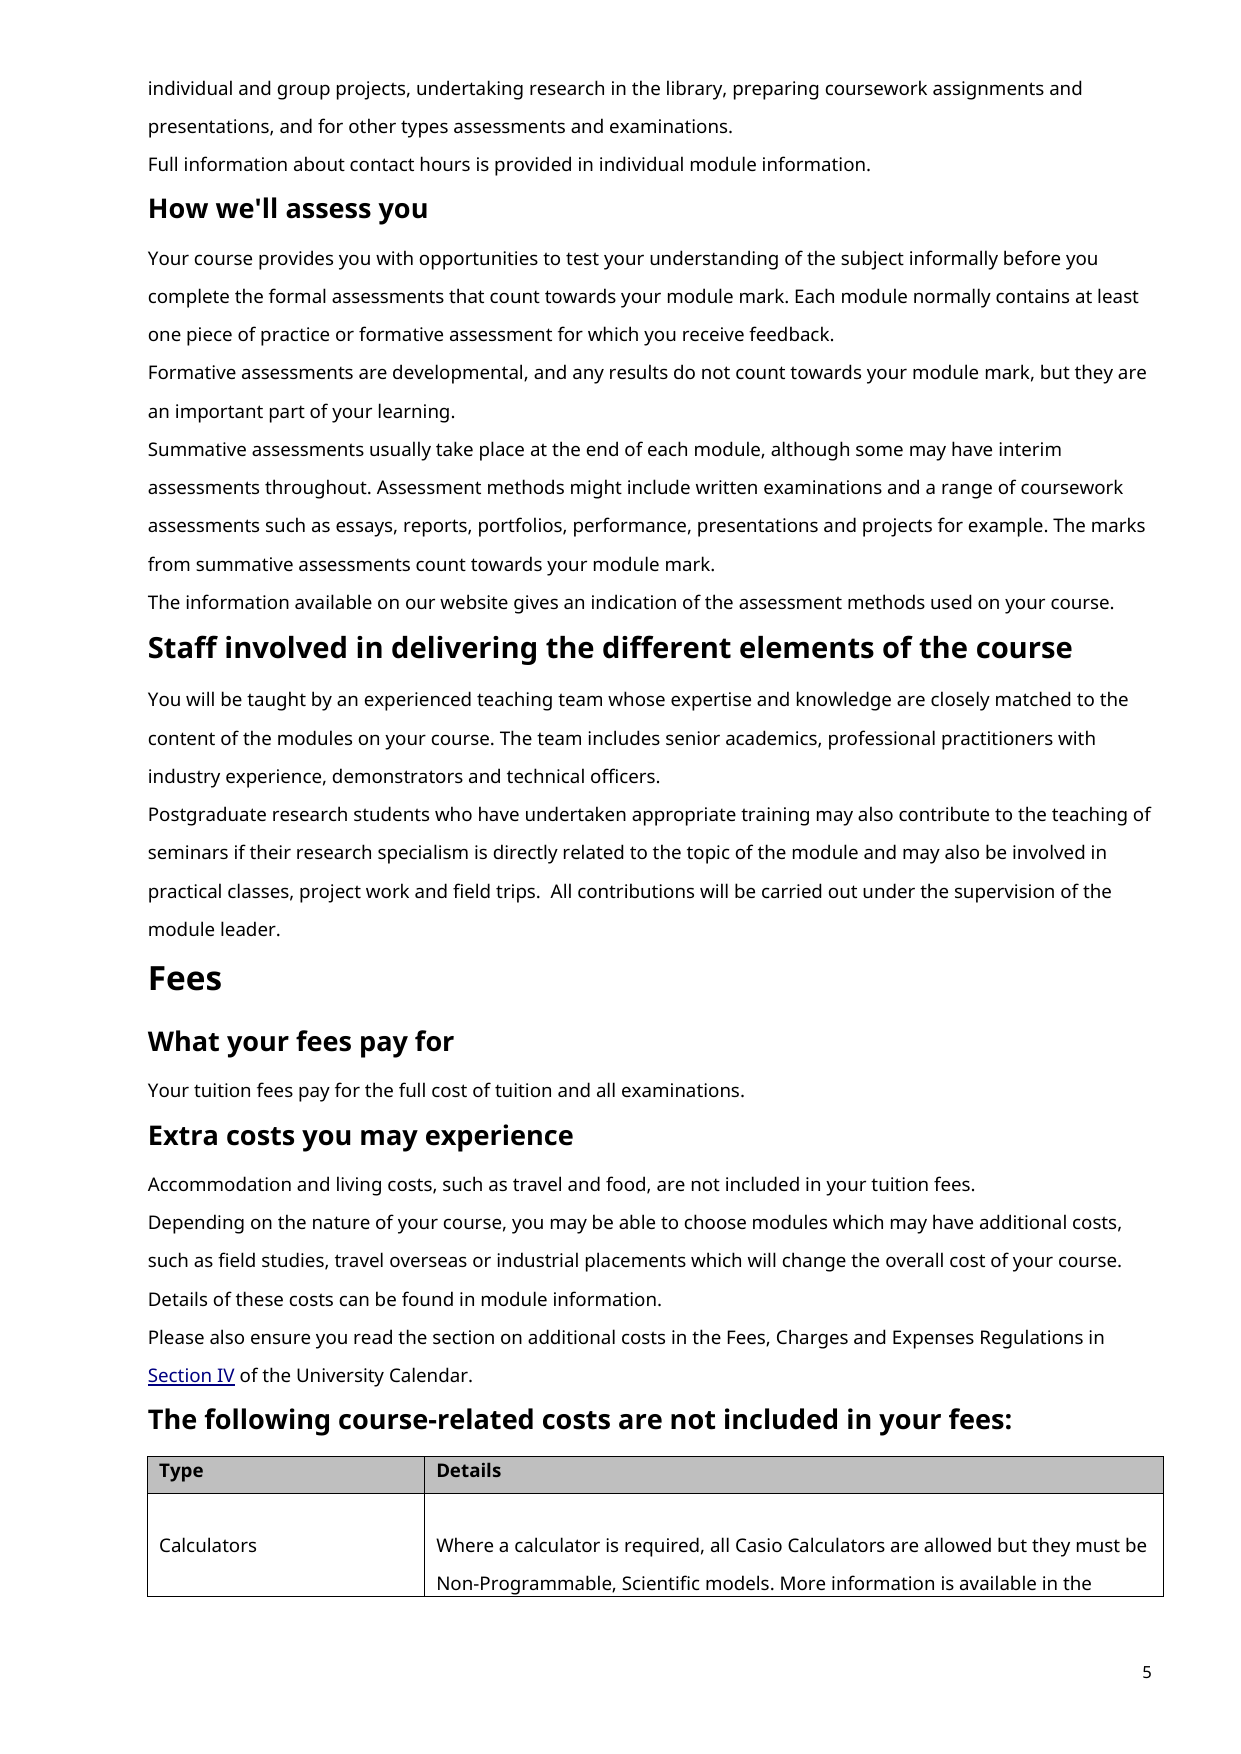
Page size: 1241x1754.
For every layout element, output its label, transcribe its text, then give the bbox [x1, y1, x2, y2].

text Your tuition fees pay for the full cost of tuition and all examinations. [148, 1078, 1152, 1103]
subtitle Extra costs you may experience [148, 1116, 1152, 1153]
table_header Details [425, 1457, 1163, 1493]
subtitle Staff involved in delivering the different elements of the course [148, 627, 1152, 667]
table_cell Where a calculator is required, all Casio Calculators are allowed but they must be Non-Programmable, Scientific models. More information is available in the [425, 1494, 1163, 1596]
text Accommodation and living costs, such as travel and food, are not included in your tuition fees. [148, 1171, 1152, 1197]
text Summative assessments usually take place at the end of each module, although some may have interim assessments throughout. Assessment methods might include written examinations and a range of coursework assessments such as essays, reports, portfolios, performance, presentations and projects for example. The marks from summative assessments count towards your module mark. [148, 436, 1152, 576]
subtitle How we'll assess you [148, 190, 1152, 227]
text You will be taught by an experienced teaching team whose expertise and knowledge are closely matched to the content of the modules on your course. The team includes senior academics, professional practitioners with industry experience, demonstrators and technical officers. [148, 687, 1152, 789]
text Depending on the nature of your course, you may be able to choose modules which may have additional costs, such as field studies, travel overseas or industrial placements which will change the overall cost of your course. Details of these costs can be found in module information. [148, 1209, 1152, 1312]
subtitle What your fees pay for [148, 1022, 1152, 1059]
text Full information about contact hours is provided in individual module information. [148, 151, 1152, 177]
text Formative assessments are developmental, and any results do not count towards your module mark, but they are an important part of your learning. [148, 360, 1152, 423]
text Please also ensure you read the section on additional costs in the Fees, Charges and Expenses Regulations in Section IV of the University Calendar. [148, 1324, 1152, 1388]
subtitle Fees [148, 954, 1152, 1000]
table_header Type [148, 1457, 424, 1493]
text individual and group projects, undertaking research in the library, preparing coursework assignments and presentations, and for other types assessments and examinations. [148, 75, 1152, 139]
text The information available on our website gives an indication of the assessment methods used on your course. [148, 589, 1152, 614]
subtitle The following course-related costs are not included in your fees: [148, 1401, 1152, 1438]
table_cell Calculators [148, 1494, 424, 1596]
text Your course provides you with opportunities to test your understanding of the subject informally before you complete the formal assessments that count towards your module mark. Each module normally contains at least one piece of practice or formative assessment for which you receive feedback. [148, 245, 1152, 347]
text Postgraduate research students who have undertaken appropriate training may also contribute to the teaching of seminars if their research specialism is directly related to the topic of the module and may also be involved in practical classes, project work and field trips. All contributions will be carried out under the supervision of the module leader. [148, 801, 1152, 942]
